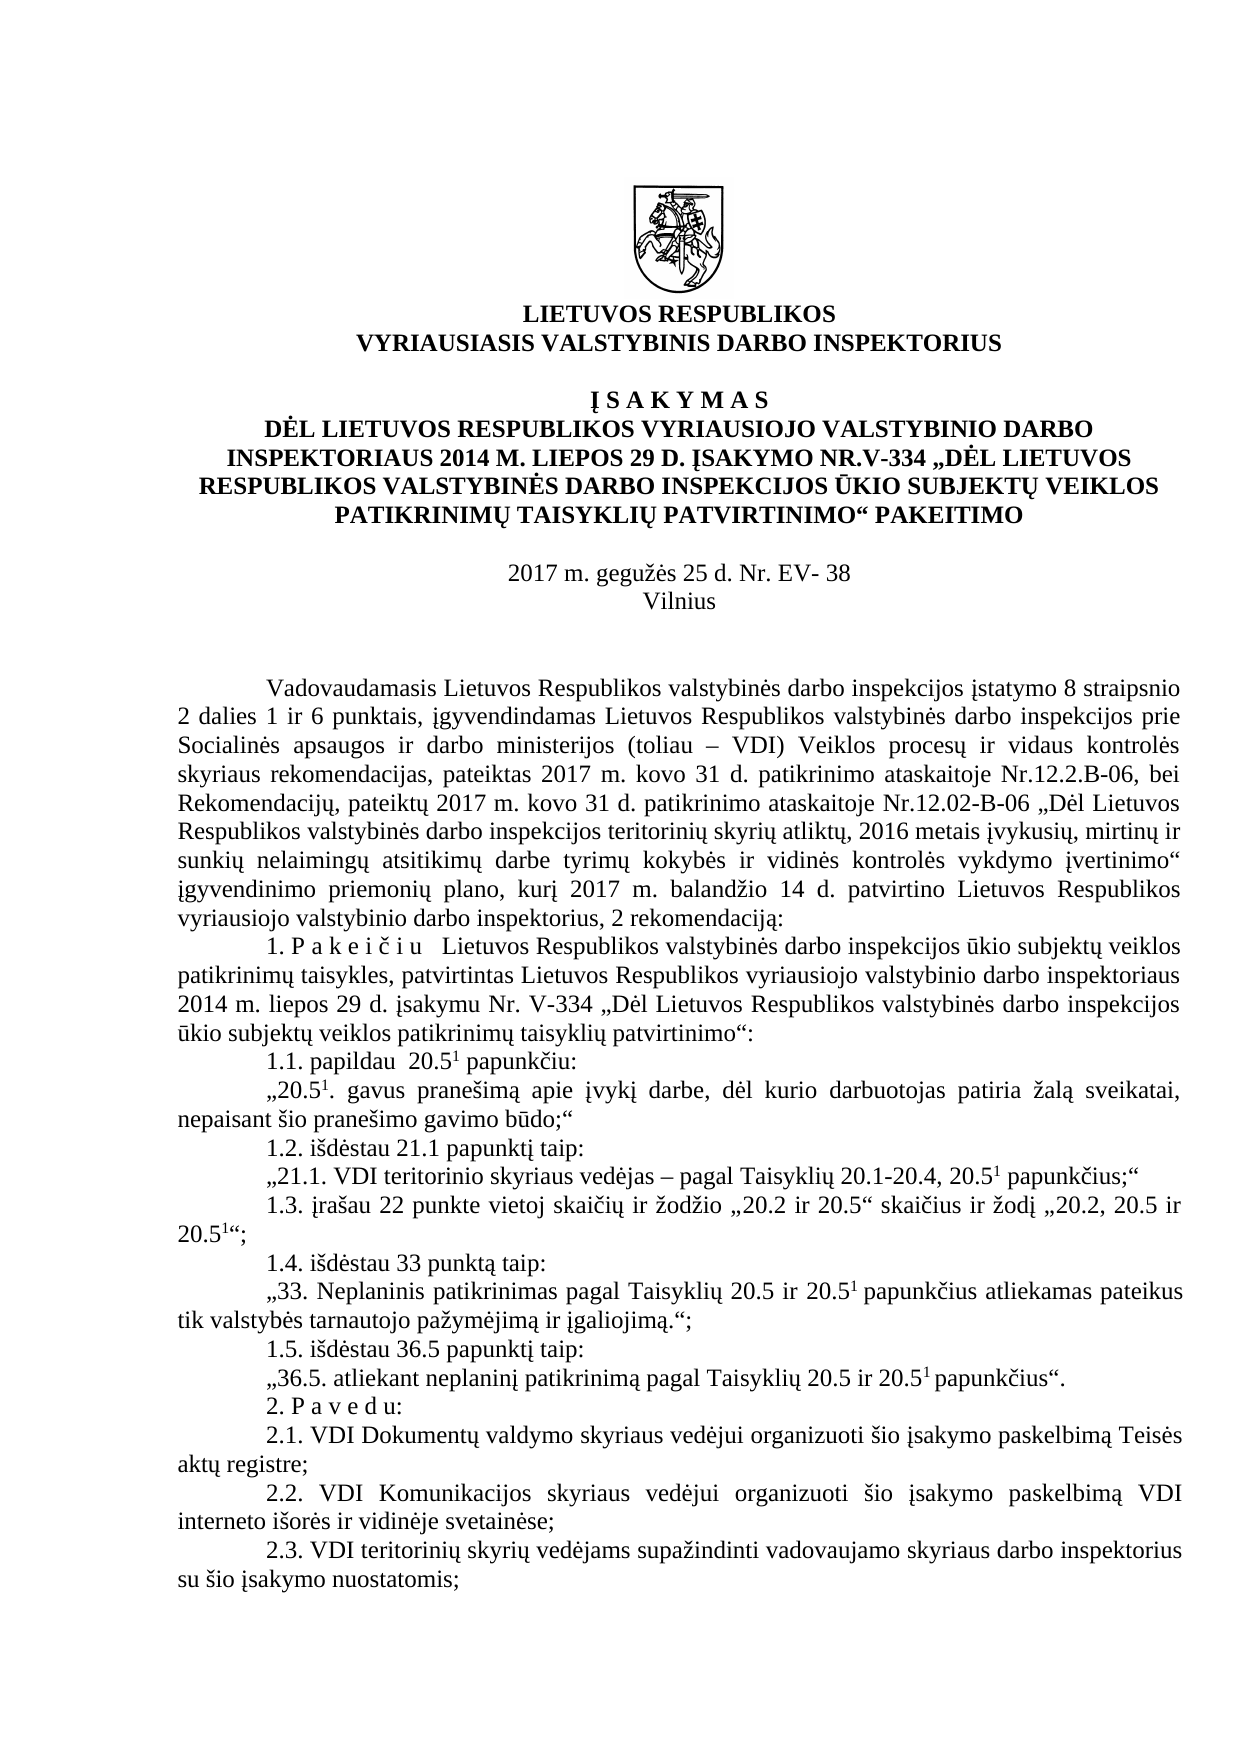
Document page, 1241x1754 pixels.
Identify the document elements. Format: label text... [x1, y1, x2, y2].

text 1.2. išdėstau 21.1 papunktį taip: [177, 1133, 1181, 1161]
text „21.1. VDI teritorinio skyriaus vedėjas – pagal Taisyklių 20.1-20.4, 20.51 papunkčius;“ [177, 1161, 1184, 1190]
text 1.3. įrašau 22 punkte vietoj skaičių ir žodžio „20.2 ir 20.5“ skaičius ir žodį „20.2, 20.5 ir 20.51“; [177, 1190, 1181, 1248]
text 1. P a k e i č i u Lietuvos Respublikos valstybinės darbo inspekcijos ūkio subjektų veiklos patikrinimų taisykles, patvirtintas Lietuvos Respublikos vyriausiojo valstybinio darbo inspektoriaus 2014 m. liepos 29 d. įsakymu Nr. V-334 „Dėl Lietuvos Respublikos valstybinės darbo inspekcijos ūkio subjektų veiklos patikrinimų taisyklių patvirtinimo“: [177, 931, 1181, 1046]
text 2.1. VDI Dokumentų valdymo skyriaus vedėjui organizuoti šio įsakymo paskelbimą Teisės aktų registre; [177, 1420, 1183, 1478]
text Į S A K Y M A S [177, 385, 1181, 414]
text VYRIAUSIASIS VALSTYBINIS DARBO INSPEKTORIUS [177, 328, 1181, 356]
text LIETUVOS RESPUBLIKOS [177, 299, 1181, 328]
text „36.5. atliekant neplaninį patikrinimą pagal Taisyklių 20.5 ir 20.51 papunkčius“. [177, 1363, 1184, 1391]
text 2.2. VDI Komunikacijos skyriaus vedėjui organizuoti šio įsakymo paskelbimą VDI interneto išorės ir vidinėje svetainėse; [177, 1478, 1183, 1535]
text Vadovaudamasis Lietuvos Respublikos valstybinės darbo inspekcijos įstatymo 8 straipsnio 2 dalies 1 ir 6 punktais, įgyvendindamas Lietuvos Respublikos valstybinės darbo inspekcijos prie Socialinės apsaugos ir darbo ministerijos (toliau – VDI) Veiklos procesų ir vidaus kontrolės skyriaus rekomendacijas, pateiktas 2017 m. kovo 31 d. patikrinimo ataskaitoje Nr.12.2.B-06, bei Rekomendacijų, pateiktų 2017 m. kovo 31 d. patikrinimo ataskaitoje Nr.12.02-B-06 „Dėl Lietuvos Respublikos valstybinės darbo inspekcijos teritorinių skyrių atliktų, 2016 metais įvykusių, mirtinų ir sunkių nelaimingų atsitikimų darbe tyrimų kokybės ir vidinės kontrolės vykdymo įvertinimo“ įgyvendinimo priemonių plano, kurį 2017 m. balandžio 14 d. patvirtino Lietuvos Respublikos vyriausiojo valstybinio darbo inspektorius, 2 rekomendaciją: [177, 673, 1181, 931]
text 2017 m. gegužės 25 d. Nr. EV- 38 [177, 558, 1181, 586]
text „20.51. gavus pranešimą apie įvykį darbe, dėl kurio darbuotojas patiria žalą sveikatai, nepaisant šio pranešimo gavimo būdo;“ [177, 1075, 1181, 1133]
text Vilnius [177, 586, 1181, 615]
text 2.3. VDI teritorinių skyrių vedėjams supažindinti vadovaujamo skyriaus darbo inspektorius su šio įsakymo nuostatomis; [177, 1535, 1183, 1593]
text 1.1. papildau 20.51 papunkčiu: [177, 1046, 1181, 1075]
text „33. Neplaninis patikrinimas pagal Taisyklių 20.5 ir 20.51 papunkčius atliekamas pateikus tik valstybės tarnautojo pažymėjimą ir įgaliojimą.“; [177, 1276, 1184, 1334]
text 1.5. išdėstau 36.5 papunktį taip: [177, 1334, 1181, 1363]
text 1.4. išdėstau 33 punktą taip: [177, 1248, 1181, 1276]
text 2. P a v e d u: [177, 1391, 1181, 1420]
text DĖL LIETUVOS RESPUBLIKOS VYRIAUSIOJO VALSTYBINIO DARBO INSPEKTORIAUS 2014 M. LIEPOS 29 D. ĮSAKYMO NR.V-334 „DĖL LIETUVOS RESPUBLIKOS VALSTYBINĖS DARBO INSPEKCIJOS ŪKIO SUBJEKTŲ VEIKLOS PATIKRINIMŲ TAISYKLIŲ PATVIRTINIMO“ PAKEITIMO [177, 414, 1181, 529]
